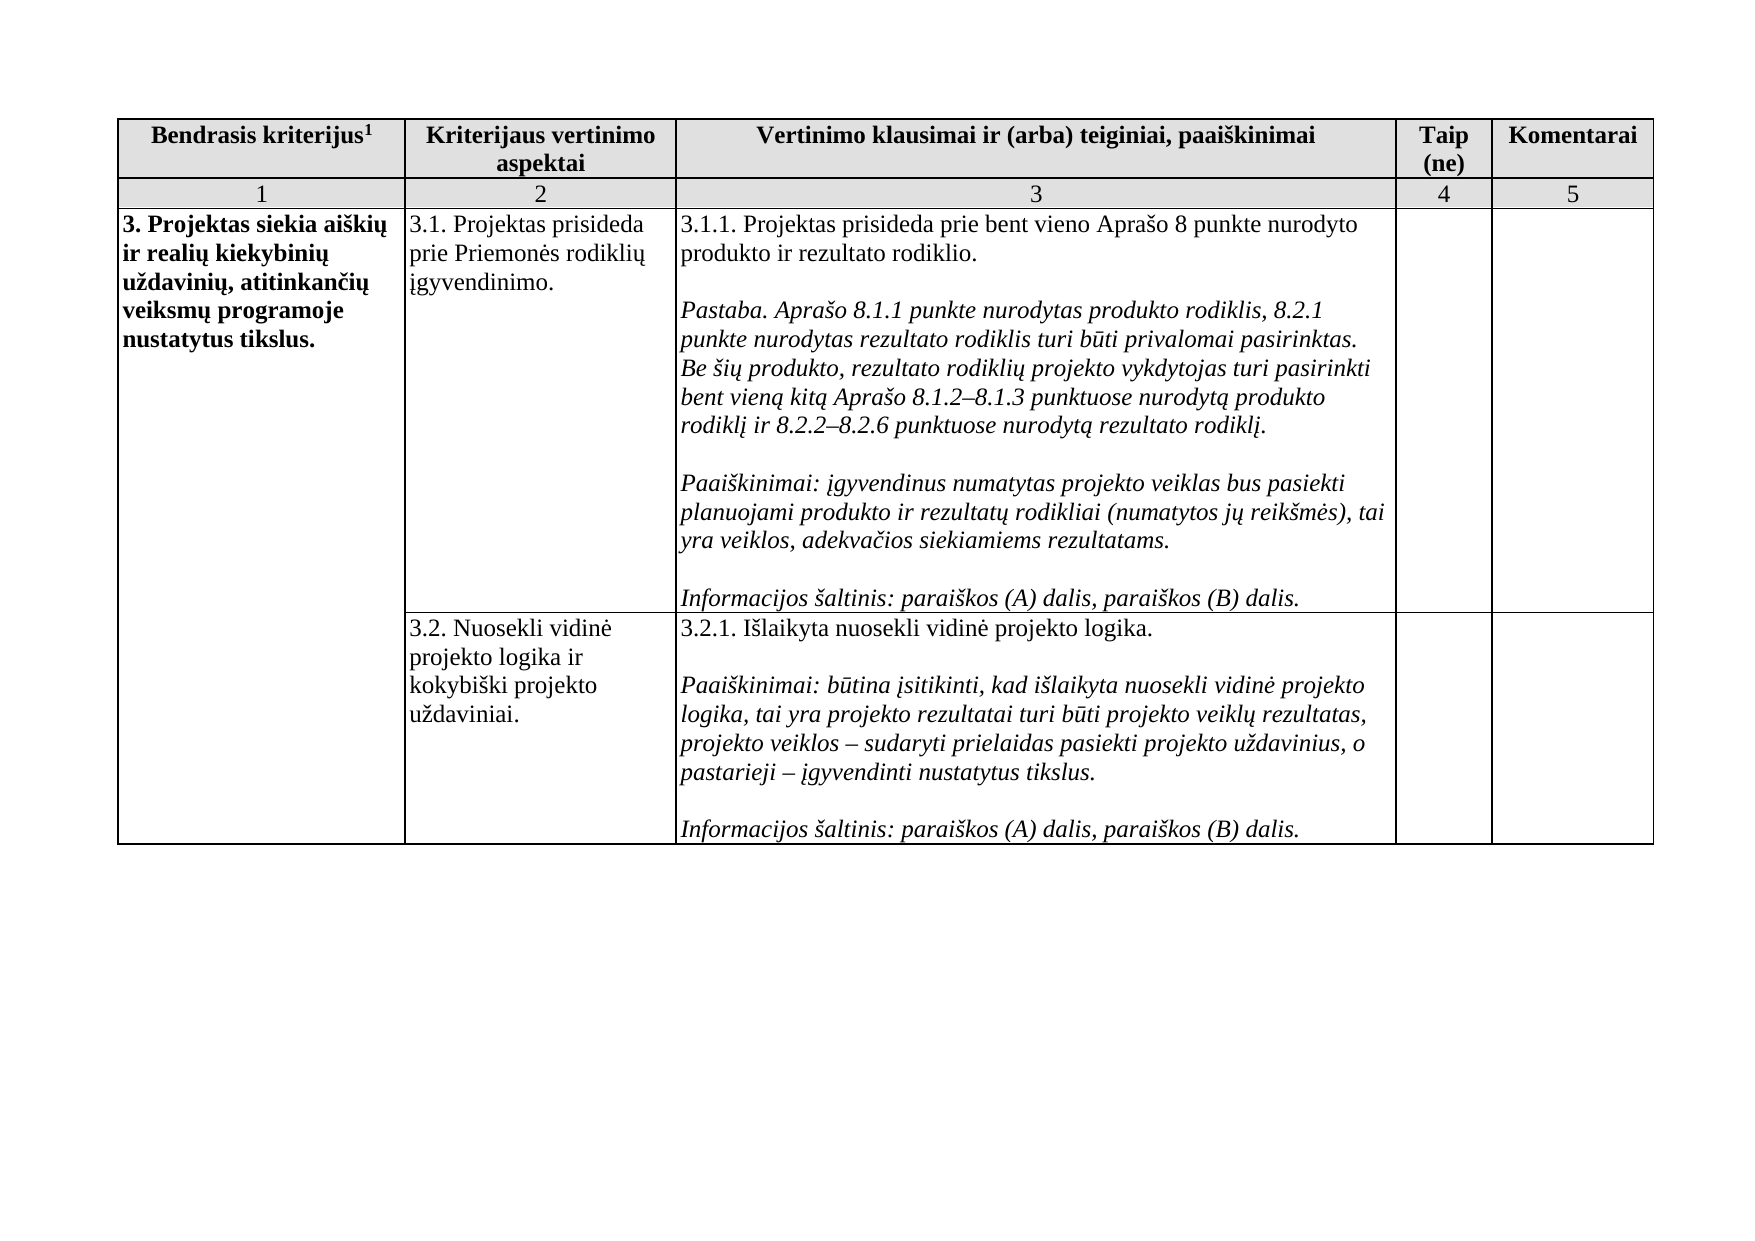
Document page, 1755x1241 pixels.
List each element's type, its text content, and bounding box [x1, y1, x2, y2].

table_cell 3. Projektas siekia aiškių ir realių kiekybinių uždavinių, atitinkančių veiksmų programoje nustatytus tikslus. [119, 209, 404, 843]
table_cell 3.2. Nuosekli vidinė projekto logika ir kokybiški projekto uždaviniai. [406, 613, 675, 843]
table_cell 3 [677, 179, 1395, 207]
table_header Komentarai [1493, 120, 1653, 177]
table_cell 1 [119, 179, 404, 207]
table_cell 4 [1397, 179, 1491, 207]
table_cell [1397, 613, 1491, 843]
table_cell [1493, 613, 1653, 843]
table_cell [1397, 209, 1491, 612]
table_cell 2 [406, 179, 675, 207]
table_header Bendrasis kriterijus1 [119, 120, 404, 177]
table_cell 3.1. Projektas prisideda prie Priemonės rodiklių įgyvendinimo. [406, 209, 675, 612]
table_cell 3.1.1. Projektas prisideda prie bent vieno Aprašo 8 punkte nurodyto produkto ir rezultato rodiklio. Pastaba. Aprašo 8.1.1 punkte nurodytas produkto rodiklis, 8.2.1 punkte nurodytas rezultato rodiklis turi būti privalomai pasirinktas. Be šių produkto, rezultato rodiklių projekto vykdytojas turi pasirinkti bent vieną kitą Aprašo 8.1.2–8.1.3 punktuose nurodytą produkto rodiklį ir 8.2.2–8.2.6 punktuose nurodytą rezultato rodiklį. Paaiškinimai: įgyvendinus numatytas projekto veiklas bus pasiekti planuojami produkto ir rezultatų rodikliai (numatytos jų reikšmės), tai yra veiklos, adekvačios siekiamiems rezultatams. Informacijos šaltinis: paraiškos (A) dalis, paraiškos (B) dalis. [677, 209, 1395, 612]
table_header Kriterijaus vertinimo aspektai [406, 120, 675, 177]
table_cell 5 [1493, 179, 1653, 207]
table_cell [1493, 209, 1653, 612]
table_cell 3.2.1. Išlaikyta nuosekli vidinė projekto logika. Paaiškinimai: būtina įsitikinti, kad išlaikyta nuosekli vidinė projekto logika, tai yra projekto rezultatai turi būti projekto veiklų rezultatas, projekto veiklos – sudaryti prielaidas pasiekti projekto uždavinius, o pastarieji – įgyvendinti nustatytus tikslus. Informacijos šaltinis: paraiškos (A) dalis, paraiškos (B) dalis. [677, 613, 1395, 843]
table_header Vertinimo klausimai ir (arba) teiginiai, paaiškinimai [677, 120, 1395, 177]
table_header Taip (ne) [1397, 120, 1491, 177]
